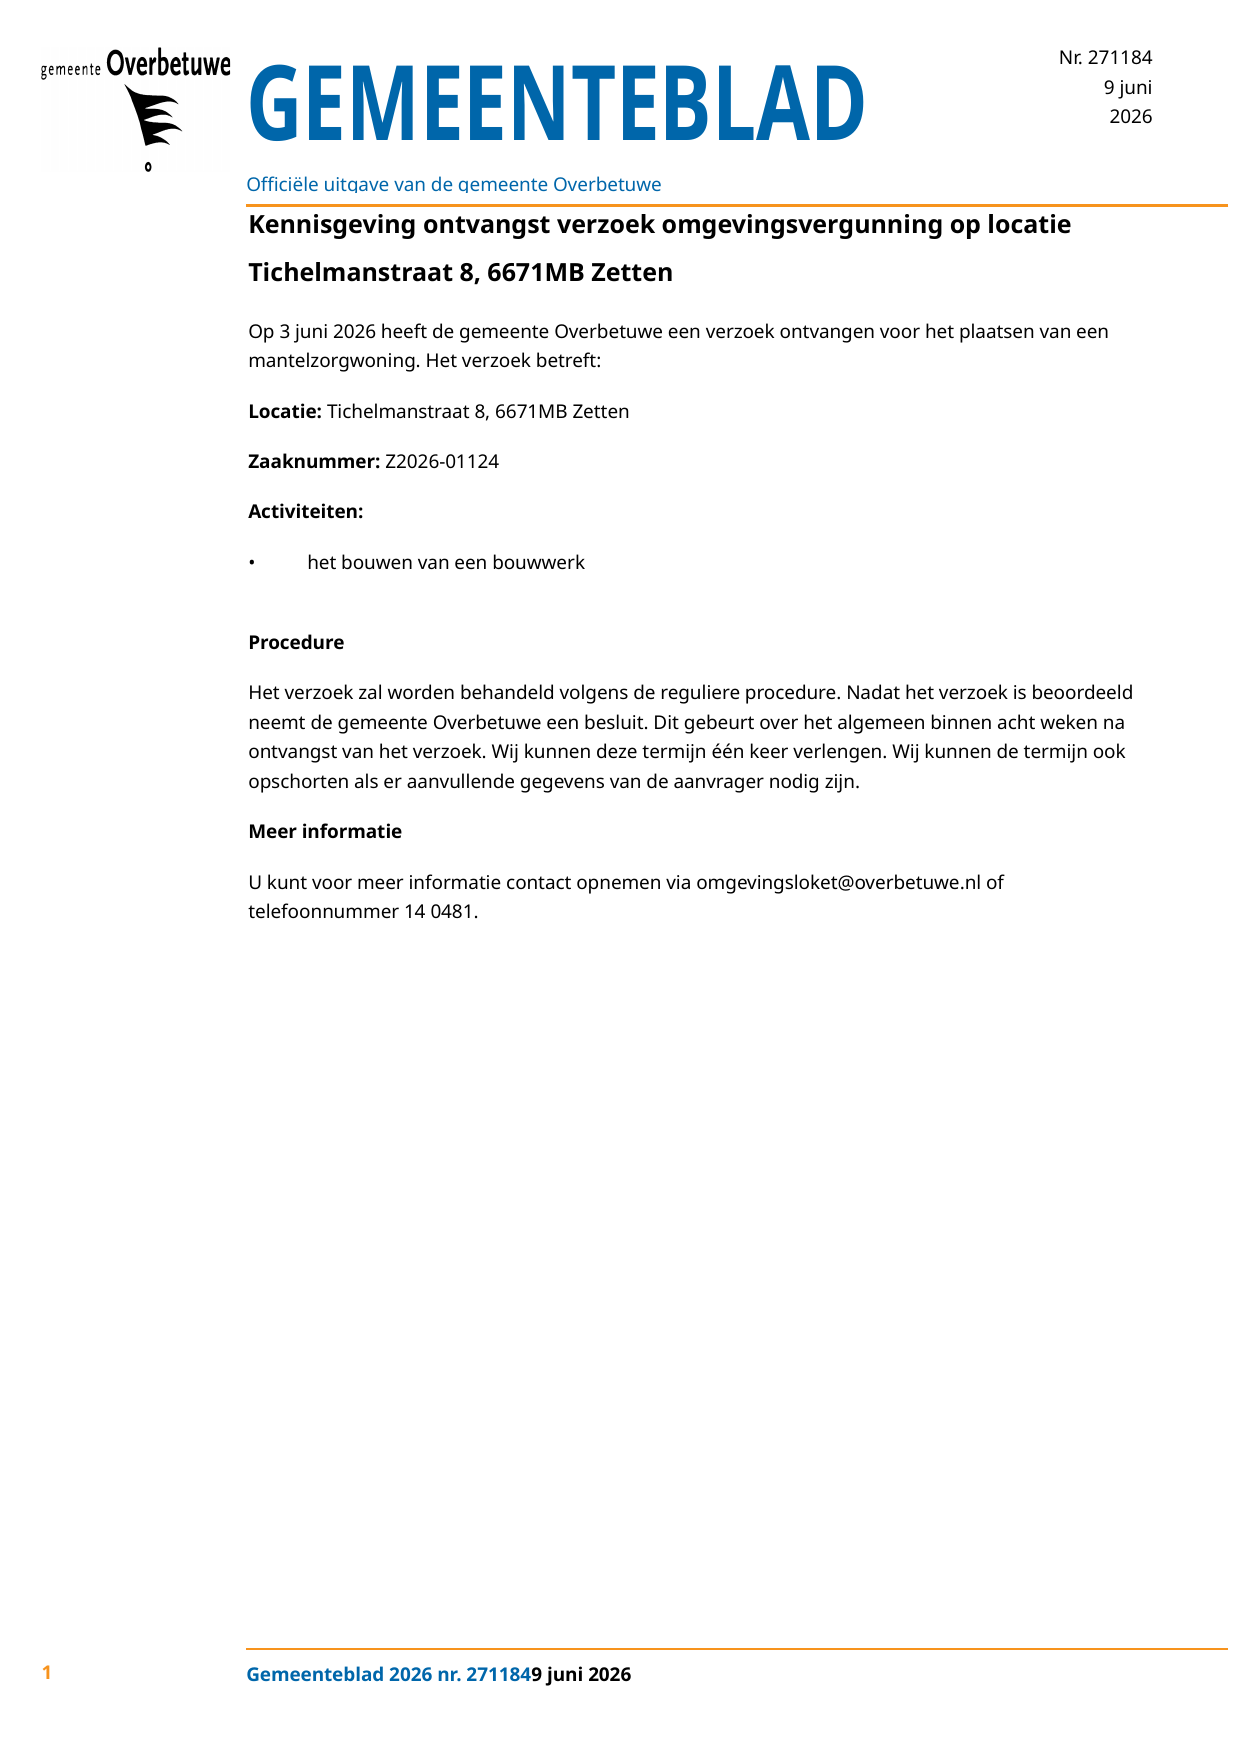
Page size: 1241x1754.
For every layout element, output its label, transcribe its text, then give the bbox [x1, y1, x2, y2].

text U kunt voor meer informatie contact opnemen via omgevingsloket@overbetuwe.nl of telefoonnummer 14 0481. [248, 869, 1152, 924]
text Locatie: Tichelmanstraat 8, 6671MB Zetten [248, 398, 1152, 424]
text Zaaknummer: Z2026-01124 [248, 448, 1152, 474]
text Op 3 juni 2026 heeft de gemeente Overbetuwe een verzoek ontvangen voor het plaatsen van een mantelzorgwoning. Het verzoek betreft: [248, 318, 1152, 373]
picture [41, 47, 231, 172]
text Het verzoek zal worden behandeld volgens de reguliere procedure. Nadat het verzoek is beoordeeld neemt de gemeente Overbetuwe een besluit. Dit gebeurt over het algemeen binnen acht weken na ontvangst van het verzoek. Wij kunnen deze termijn één keer verlengen. Wij kunnen de termijn ook opschorten als er aanvullende gegevens van de aanvrager nodig zijn. [248, 679, 1152, 794]
text Kennisgeving ontvangst verzoek omgevingsvergunning op locatie Tichelmanstraat 8, 6671MB Zetten [248, 207, 1152, 288]
list het bouwen van een bouwwerk [248, 549, 1152, 575]
text Meer informatie [248, 819, 1152, 844]
text Procedure [248, 629, 1152, 655]
text Activiteiten: [248, 499, 1152, 524]
